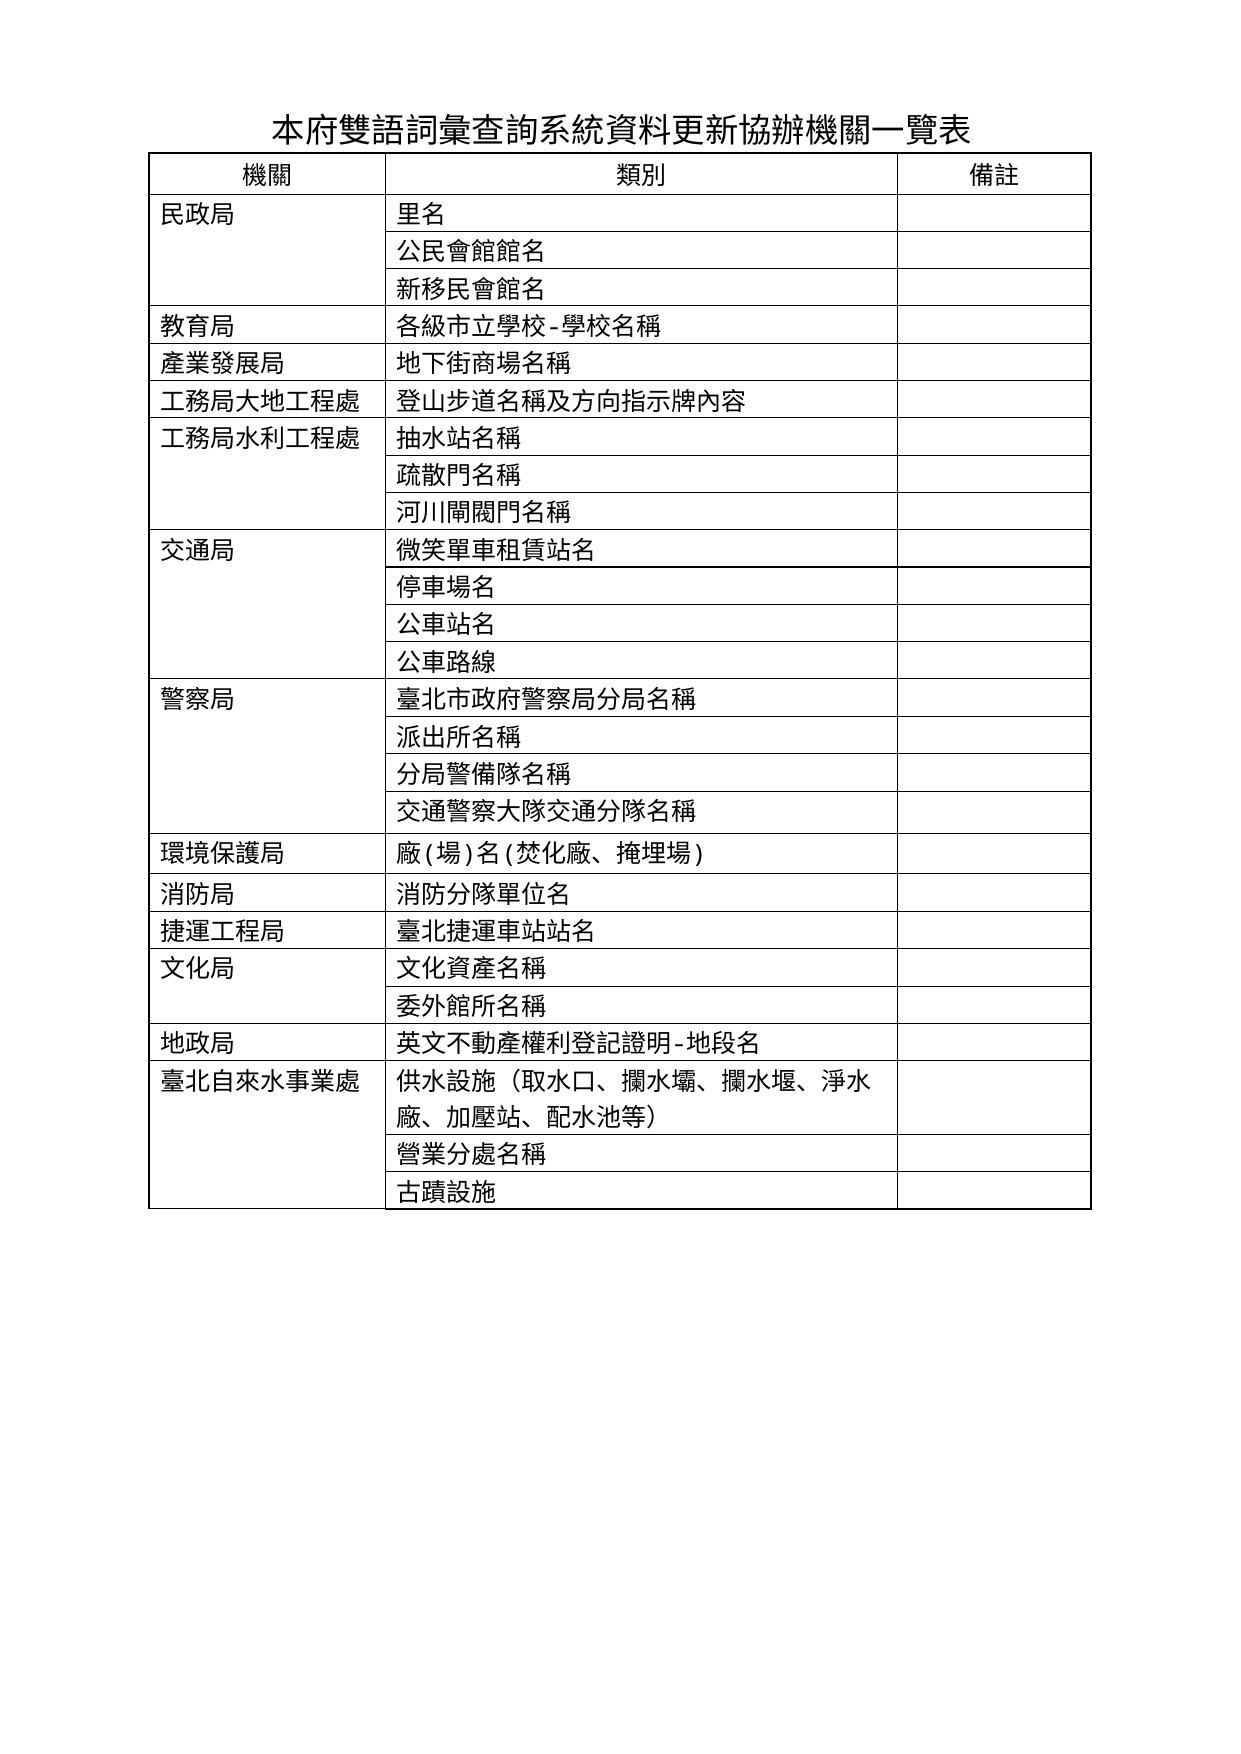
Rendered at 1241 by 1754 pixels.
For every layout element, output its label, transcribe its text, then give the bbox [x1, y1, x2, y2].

table_cell [898, 874, 1090, 911]
table_cell 供水設施（取水口、攔水壩、攔水堰、淨水廠、加壓站、配水池等） [386, 1061, 897, 1134]
table_cell 古蹟設施 [386, 1172, 897, 1208]
table_cell [898, 493, 1090, 529]
table_cell [898, 456, 1090, 492]
table_cell 地政局 [150, 1024, 385, 1060]
table_cell [898, 530, 1090, 566]
table_header 類別 [386, 154, 897, 193]
table_cell 公車路線 [386, 642, 897, 678]
table_cell 停車場名 [386, 568, 897, 604]
table_cell [898, 834, 1090, 873]
table_cell 公民會館館名 [386, 232, 897, 268]
table_cell 臺北市政府警察局分局名稱 [386, 679, 897, 716]
table_cell 微笑單車租賃站名 [386, 530, 897, 566]
table_cell [898, 568, 1090, 604]
table_cell 河川閘閥門名稱 [386, 493, 897, 529]
table_cell 里名 [386, 195, 897, 231]
table_cell [898, 306, 1090, 343]
table_cell 臺北捷運車站站名 [386, 912, 897, 948]
table_cell [898, 269, 1090, 305]
table_cell [898, 679, 1090, 716]
table_cell 捷運工程局 [150, 912, 385, 948]
table_cell 地下街商場名稱 [386, 344, 897, 380]
table_cell 交通局 [150, 530, 385, 678]
table_cell [898, 381, 1090, 417]
table_header 備註 [898, 154, 1090, 193]
table_cell 分局警備隊名稱 [386, 754, 897, 791]
table_cell 交通警察大隊交通分隊名稱 [386, 792, 897, 833]
table_cell [898, 232, 1090, 268]
table_cell 營業分處名稱 [386, 1135, 897, 1171]
table_cell 消防局 [150, 874, 385, 911]
table_cell 文化資產名稱 [386, 949, 897, 986]
table_cell [898, 1024, 1090, 1060]
table_cell 派出所名稱 [386, 717, 897, 753]
text 本府雙語詞彙查詢系統資料更新協辦機關一覽表 [75, 103, 1168, 152]
table_cell 登山步道名稱及方向指示牌內容 [386, 381, 897, 417]
table_cell [898, 949, 1090, 986]
table_cell 產業發展局 [150, 344, 385, 380]
table_cell 文化局 [150, 949, 385, 1023]
table_cell 臺北自來水事業處 [150, 1061, 385, 1208]
table_cell 各級市立學校-學校名稱 [386, 306, 897, 343]
table_cell 警察局 [150, 679, 385, 833]
table_cell [898, 754, 1090, 791]
table_cell 公車站名 [386, 605, 897, 641]
table_cell 工務局大地工程處 [150, 381, 385, 417]
table_cell [898, 344, 1090, 380]
table_cell 英文不動產權利登記證明-地段名 [386, 1024, 897, 1060]
table_cell [898, 195, 1090, 231]
table_cell 教育局 [150, 306, 385, 343]
table_cell 工務局水利工程處 [150, 418, 385, 529]
table_cell [898, 1061, 1090, 1134]
table_cell [898, 717, 1090, 753]
table_cell 新移民會館名 [386, 269, 897, 305]
table_cell 民政局 [150, 195, 385, 305]
table_cell [898, 792, 1090, 833]
table_cell 疏散門名稱 [386, 456, 897, 492]
table_cell 廠(場)名(焚化廠、掩埋場) [386, 834, 897, 873]
table_cell [898, 912, 1090, 948]
table_cell 抽水站名稱 [386, 418, 897, 454]
table_cell [898, 418, 1090, 454]
table_cell [898, 1172, 1090, 1208]
table_cell [898, 1135, 1090, 1171]
table_cell 委外館所名稱 [386, 987, 897, 1023]
table_header 機關 [150, 154, 385, 193]
table_cell 環境保護局 [150, 834, 385, 873]
table_cell [898, 605, 1090, 641]
table_cell [898, 642, 1090, 678]
table_cell 消防分隊單位名 [386, 874, 897, 911]
table_cell [898, 987, 1090, 1023]
